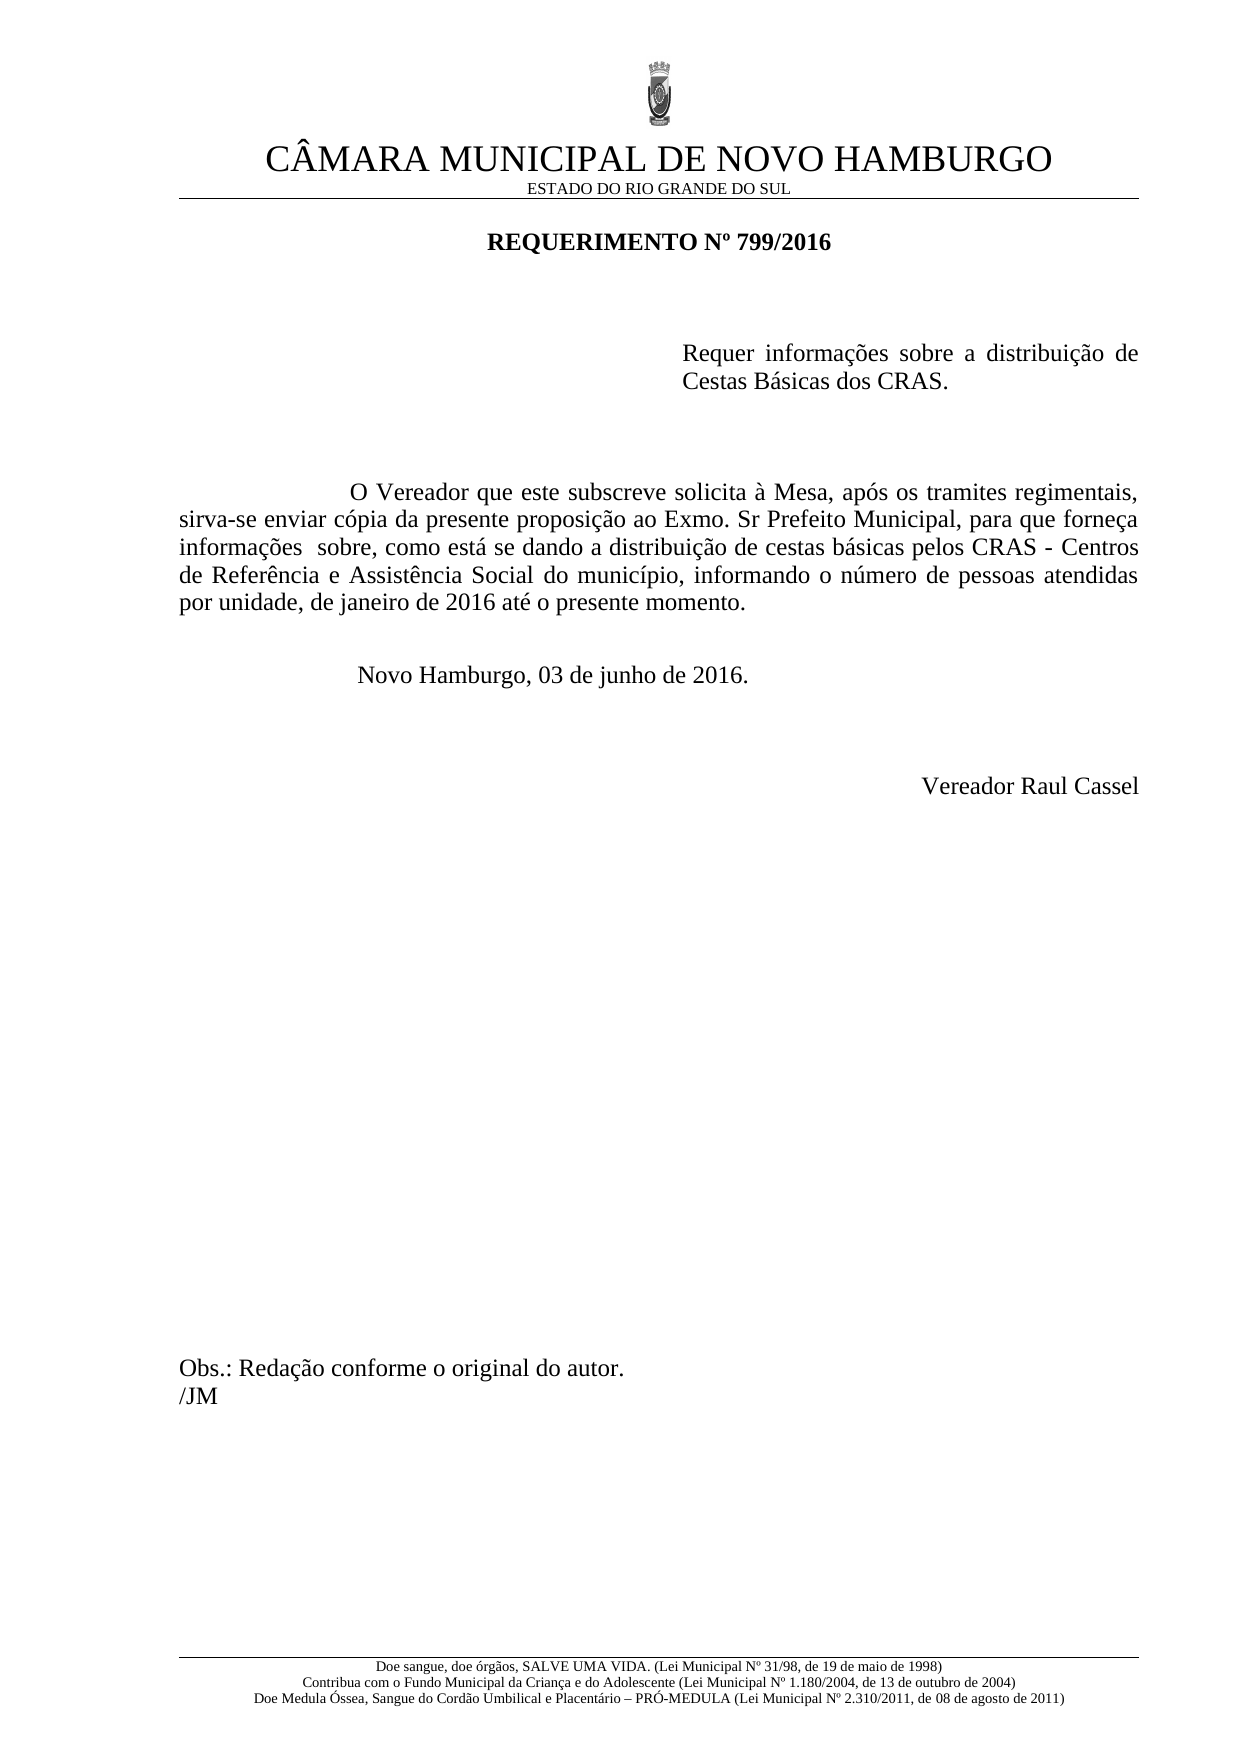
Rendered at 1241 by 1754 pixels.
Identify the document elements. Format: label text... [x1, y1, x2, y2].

text Obs.: Redação conforme o original do autor. [179, 1354, 1139, 1382]
text O Vereador que este subscreve solicita à Mesa, após os tramites regimentais, sirva-se enviar cópia da presente proposição ao Exmo. Sr Prefeito Municipal, para que forneça informações sobre, como está se dando a distribuição de cestas básicas pelos CRAS - Centros de Referência e Assistência Social do município, informando o número de pessoas atendidas por unidade, de janeiro de 2016 até o presente momento. [179, 478, 1139, 616]
text Requer informações sobre a distribuição de Cestas Básicas dos CRAS. [682, 339, 1139, 394]
text /JM [179, 1382, 1139, 1410]
text Novo Hamburgo, 03 de junho de 2016. [179, 662, 1139, 689]
text Vereador Raul Cassel [179, 772, 1139, 800]
text REQUERIMENTO Nº 799/2016 [179, 228, 1139, 256]
